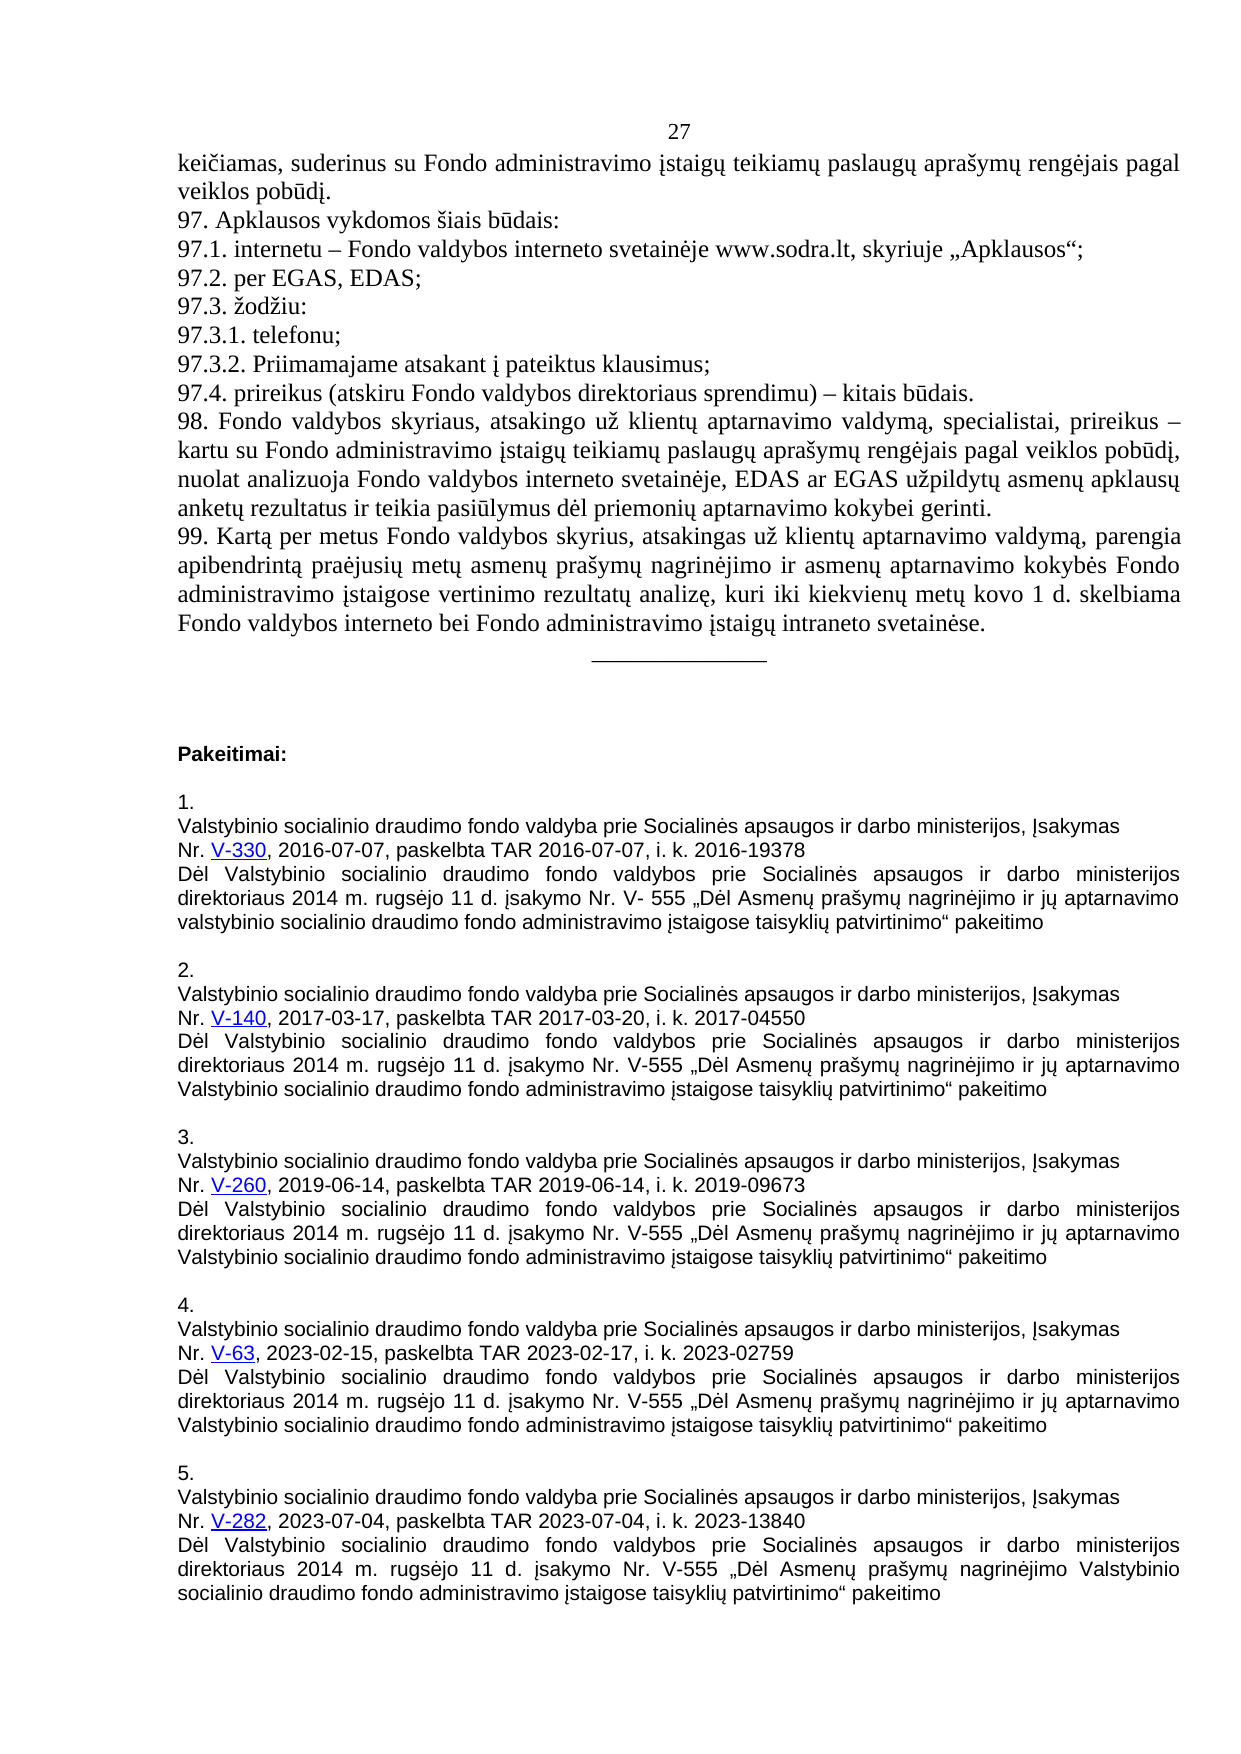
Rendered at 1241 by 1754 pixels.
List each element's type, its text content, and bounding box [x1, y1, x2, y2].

text Nr. V-330, 2016-07-07, paskelbta TAR 2016-07-07, i. k. 2016-19378 [177, 838, 1181, 862]
text 97.4. prireikus (atskiru Fondo valdybos direktoriaus sprendimu) – kitais būdais. [177, 378, 1181, 406]
text 1. [177, 790, 1181, 814]
text Valstybinio socialinio draudimo fondo valdyba prie Socialinės apsaugos ir darbo ministerijos, Įsakymas [177, 1317, 1181, 1341]
text 97.3.1. telefonu; [177, 320, 1181, 349]
text Valstybinio socialinio draudimo fondo valdyba prie Socialinės apsaugos ir darbo ministerijos, Įsakymas [177, 1484, 1181, 1508]
text Dėl Valstybinio socialinio draudimo fondo valdybos prie Socialinės apsaugos ir darbo ministerijos direktoriaus 2014 m. rugsėjo 11 d. įsakymo Nr. V-555 „Dėl Asmenų prašymų nagrinėjimo ir jų aptarnavimo Valstybinio socialinio draudimo fondo administravimo įstaigose taisyklių patvirtinimo“ pakeitimo [177, 1197, 1181, 1269]
text 97.3. žodžiu: [177, 291, 1181, 320]
text Valstybinio socialinio draudimo fondo valdyba prie Socialinės apsaugos ir darbo ministerijos, Įsakymas [177, 981, 1181, 1005]
text 98. Fondo valdybos skyriaus, atsakingo už klientų aptarnavimo valdymą, specialistai, prireikus – kartu su Fondo administravimo įstaigų teikiamų paslaugų aprašymų rengėjais pagal veiklos pobūdį, nuolat analizuoja Fondo valdybos interneto svetainėje, EDAS ar EGAS užpildytų asmenų apklausų anketų rezultatus ir teikia pasiūlymus dėl priemonių aptarnavimo kokybei gerinti. [177, 406, 1181, 521]
text Nr. V-140, 2017-03-17, paskelbta TAR 2017-03-20, i. k. 2017-04550 [177, 1005, 1181, 1029]
text Dėl Valstybinio socialinio draudimo fondo valdybos prie Socialinės apsaugos ir darbo ministerijos direktoriaus 2014 m. rugsėjo 11 d. įsakymo Nr. V-555 „Dėl Asmenų prašymų nagrinėjimo ir jų aptarnavimo Valstybinio socialinio draudimo fondo administravimo įstaigose taisyklių patvirtinimo“ pakeitimo [177, 1029, 1181, 1101]
text 3. [177, 1125, 1181, 1149]
text Dėl Valstybinio socialinio draudimo fondo valdybos prie Socialinės apsaugos ir darbo ministerijos direktoriaus 2014 m. rugsėjo 11 d. įsakymo Nr. V-555 „Dėl Asmenų prašymų nagrinėjimo ir jų aptarnavimo Valstybinio socialinio draudimo fondo administravimo įstaigose taisyklių patvirtinimo“ pakeitimo [177, 1365, 1181, 1437]
text 99. Kartą per metus Fondo valdybos skyrius, atsakingas už klientų aptarnavimo valdymą, parengia apibendrintą praėjusių metų asmenų prašymų nagrinėjimo ir asmenų aptarnavimo kokybės Fondo administravimo įstaigose vertinimo rezultatų analizę, kuri iki kiekvienų metų kovo 1 d. skelbiama Fondo valdybos interneto bei Fondo administravimo įstaigų intraneto svetainėse. [177, 521, 1181, 636]
text Dėl Valstybinio socialinio draudimo fondo valdybos prie Socialinės apsaugos ir darbo ministerijos direktoriaus 2014 m. rugsėjo 11 d. įsakymo Nr. V- 555 „Dėl Asmenų prašymų nagrinėjimo ir jų aptarnavimo valstybinio socialinio draudimo fondo administravimo įstaigose taisyklių patvirtinimo“ pakeitimo [177, 862, 1181, 933]
text Nr. V-260, 2019-06-14, paskelbta TAR 2019-06-14, i. k. 2019-09673 [177, 1173, 1181, 1197]
text 4. [177, 1293, 1181, 1317]
text 97.3.2. Priimamajame atsakant į pateiktus klausimus; [177, 349, 1181, 378]
text Dėl Valstybinio socialinio draudimo fondo valdybos prie Socialinės apsaugos ir darbo ministerijos direktoriaus 2014 m. rugsėjo 11 d. įsakymo Nr. V-555 „Dėl Asmenų prašymų nagrinėjimo Valstybinio socialinio draudimo fondo administravimo įstaigose taisyklių patvirtinimo“ pakeitimo [177, 1532, 1181, 1604]
text Pakeitimai: [177, 742, 1181, 766]
text Nr. V-63, 2023-02-15, paskelbta TAR 2023-02-17, i. k. 2023-02759 [177, 1341, 1181, 1365]
text ______________ [177, 636, 1181, 665]
text Valstybinio socialinio draudimo fondo valdyba prie Socialinės apsaugos ir darbo ministerijos, Įsakymas [177, 814, 1181, 838]
text Valstybinio socialinio draudimo fondo valdyba prie Socialinės apsaugos ir darbo ministerijos, Įsakymas [177, 1149, 1181, 1173]
text 97. Apklausos vykdomos šiais būdais: [177, 205, 1181, 234]
text Nr. V-282, 2023-07-04, paskelbta TAR 2023-07-04, i. k. 2023-13840 [177, 1508, 1181, 1532]
text 97.2. per EGAS, EDAS; [177, 263, 1181, 291]
text 5. [177, 1461, 1181, 1484]
text 97.1. internetu – Fondo valdybos interneto svetainėje www.sodra.lt, skyriuje „Apklausos“; [177, 234, 1181, 263]
text 2. [177, 957, 1181, 981]
text keičiamas, suderinus su Fondo administravimo įstaigų teikiamų paslaugų aprašymų rengėjais pagal veiklos pobūdį. [177, 148, 1181, 205]
